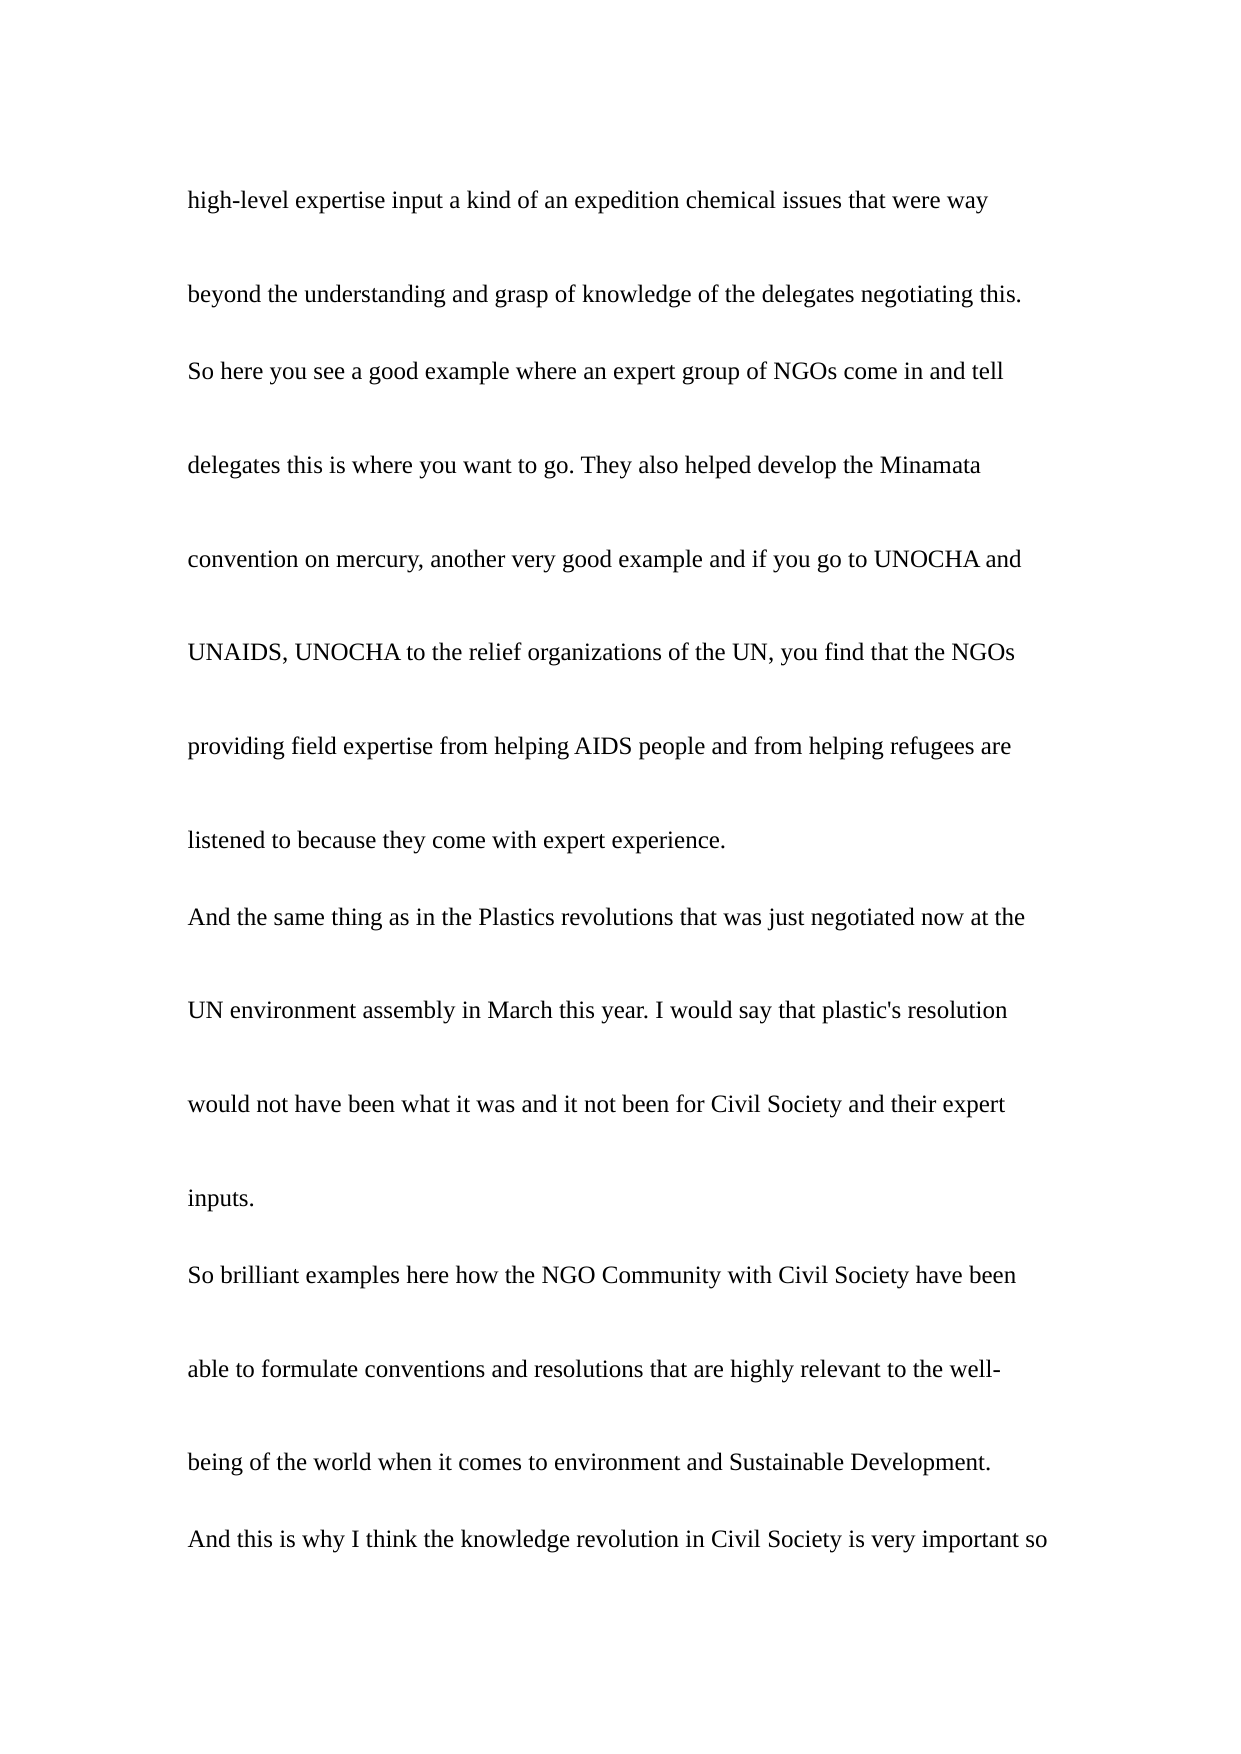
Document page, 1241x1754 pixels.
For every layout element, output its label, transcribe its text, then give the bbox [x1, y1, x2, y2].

text high-level expertise input a kind of an expedition chemical issues that were way beyond the understanding and grasp of knowledge of the delegates negotiating this. [187, 158, 1053, 314]
text So brilliant examples here how the NGO Community with Civil Society have been able to formulate conventions and resolutions that are highly relevant to the well-being of the world when it comes to environment and Sustainable Development. [187, 1233, 1053, 1483]
text So here you see a good example where an expert group of NGOs come in and tell delegates this is where you want to go. They also helped develop the Minamata convention on mercury, another very good example and if you go to UNOCHA and UNAIDS, UNOCHA to the relief organizations of the UN, you find that the NGOs providing field expertise from helping AIDS people and from helping refugees are listened to because they come with expert experience. [187, 329, 1053, 860]
text And the same thing as in the Plastics revolutions that was just negotiated now at the UN environment assembly in March this year. I would say that plastic's resolution would not have been what it was and it not been for Civil Society and their expert inputs. [187, 874, 1053, 1218]
text And this is why I think the knowledge revolution in Civil Society is very important so [187, 1497, 1053, 1559]
